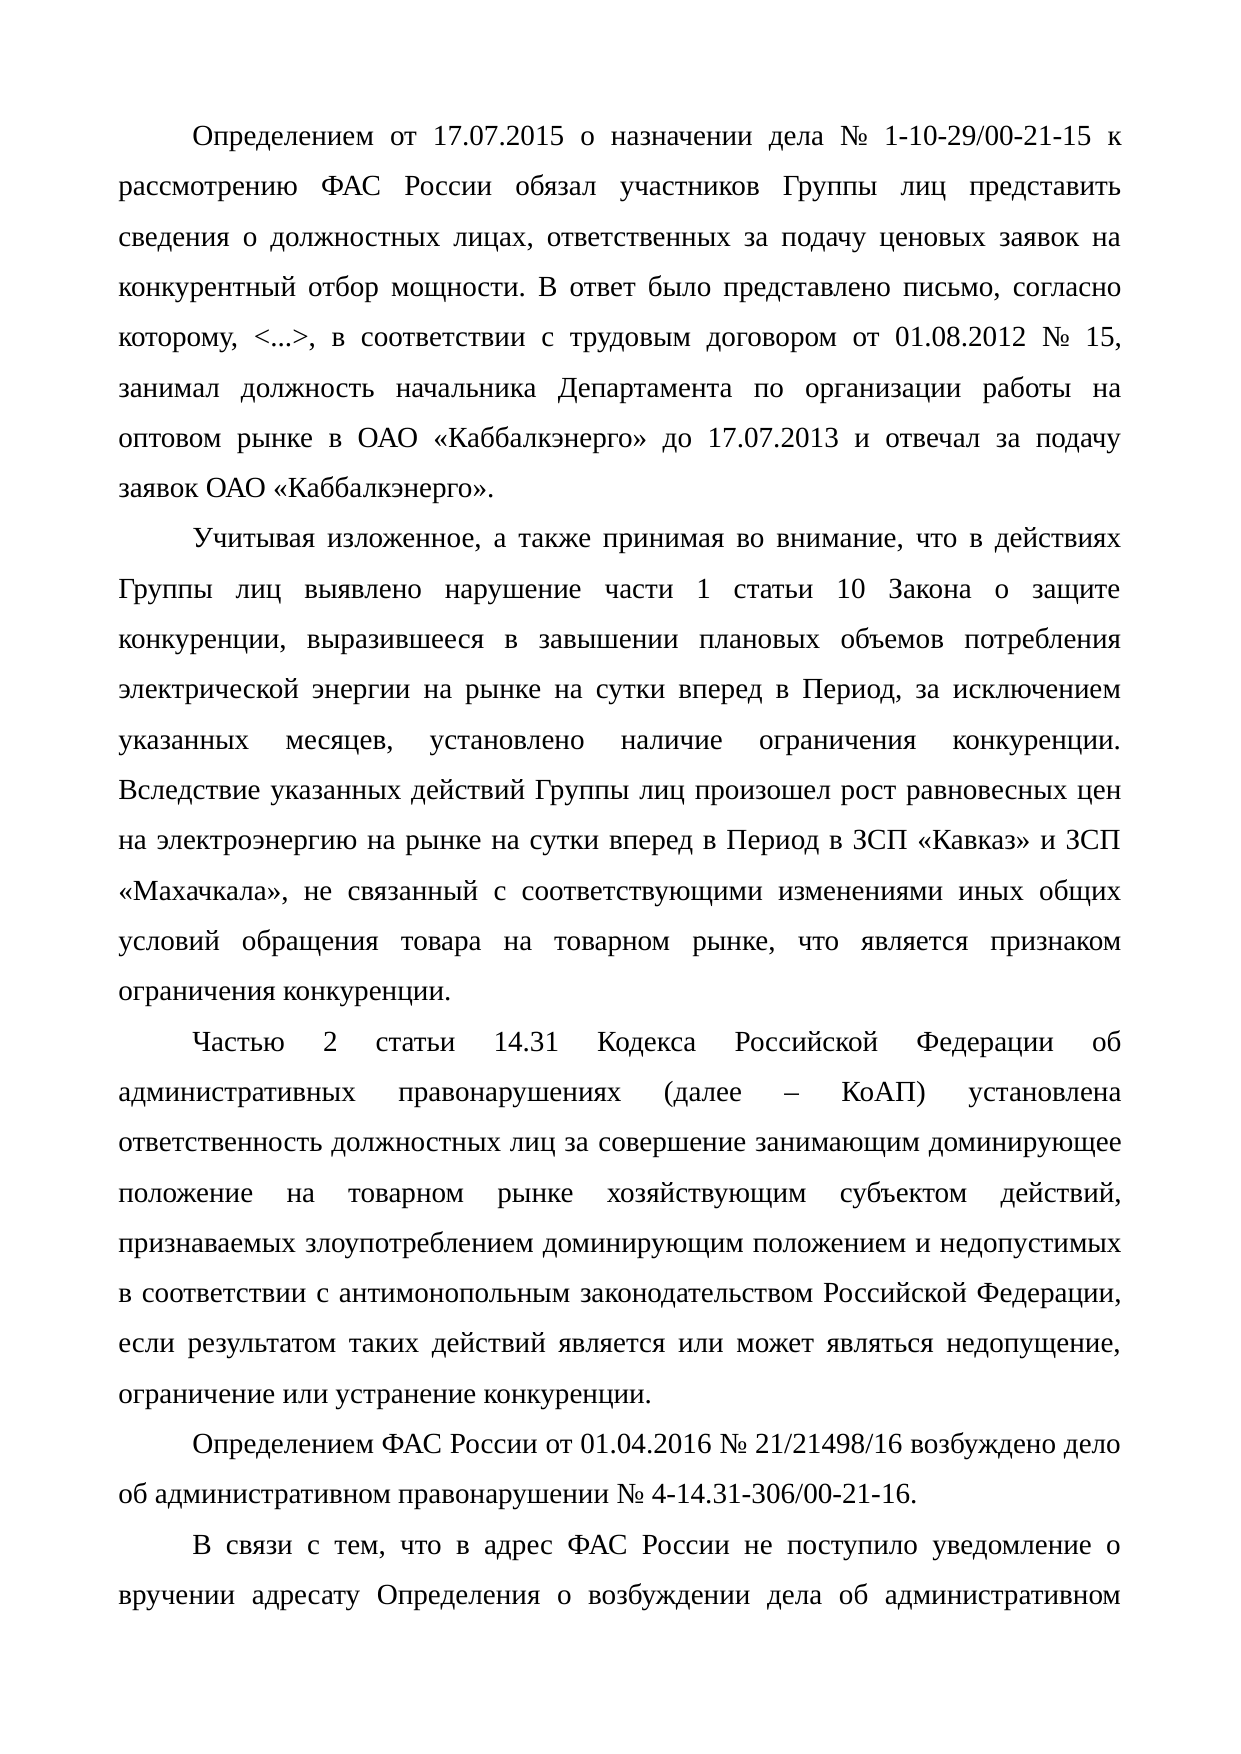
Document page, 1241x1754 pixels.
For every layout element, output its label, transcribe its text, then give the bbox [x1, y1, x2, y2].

text Определением от 17.07.2015 о назначении дела № 1-10-29/00-21-15 к рассмотрению ФАС России обязал участников Группы лиц представить сведения о должностных лицах, ответственных за подачу ценовых заявок на конкурентный отбор мощности. В ответ было представлено письмо, согласно которому, <...>, в соответствии с трудовым договором от 01.08.2012 № 15, занимал должность начальника Департамента по организации работы на оптовом рынке в ОАО «Каббалкэнерго» до 17.07.2013 и отвечал за подачу заявок ОАО «Каббалкэнерго». [118, 118, 1122, 504]
text Частью 2 статьи 14.31 Кодекса Российской Федерации об административных правонарушениях (далее – КоАП) установлена ответственность должностных лиц за cовершение занимающим доминирующее положение на товарном рынке хозяйствующим субъектом действий, признаваемых злоупотреблением доминирующим положением и недопустимых в соответствии с антимонопольным законодательством Российской Федерации, если результатом таких действий является или может являться недопущение, ограничение или устранение конкуренции. [118, 1024, 1122, 1409]
text В связи с тем, что в адрес ФАС России не поступило уведомление о вручении адресату Определения о возбуждении дела об административном [118, 1527, 1122, 1611]
text Учитывая изложенное, а также принимая во внимание, что в действиях Группы лиц выявлено нарушение части 1 статьи 10 Закона о защите конкуренции, выразившееся в завышении плановых объемов потребления электрической энергии на рынке на сутки вперед в Период, за исключением указанных месяцев, установлено наличие ограничения конкуренции. Вследствие указанных действий Группы лиц произошел рост равновесных цен на электроэнергию на рынке на сутки вперед в Период в ЗСП «Кавказ» и ЗСП «Махачкала», не связанный с соответствующими изменениями иных общих условий обращения товара на товарном рынке, что является признаком ограничения конкуренции. [118, 521, 1122, 1007]
text Определением ФАС России от 01.04.2016 № 21/21498/16 возбуждено дело об административном правонарушении № 4-14.31-306/00-21-16. [118, 1426, 1122, 1510]
